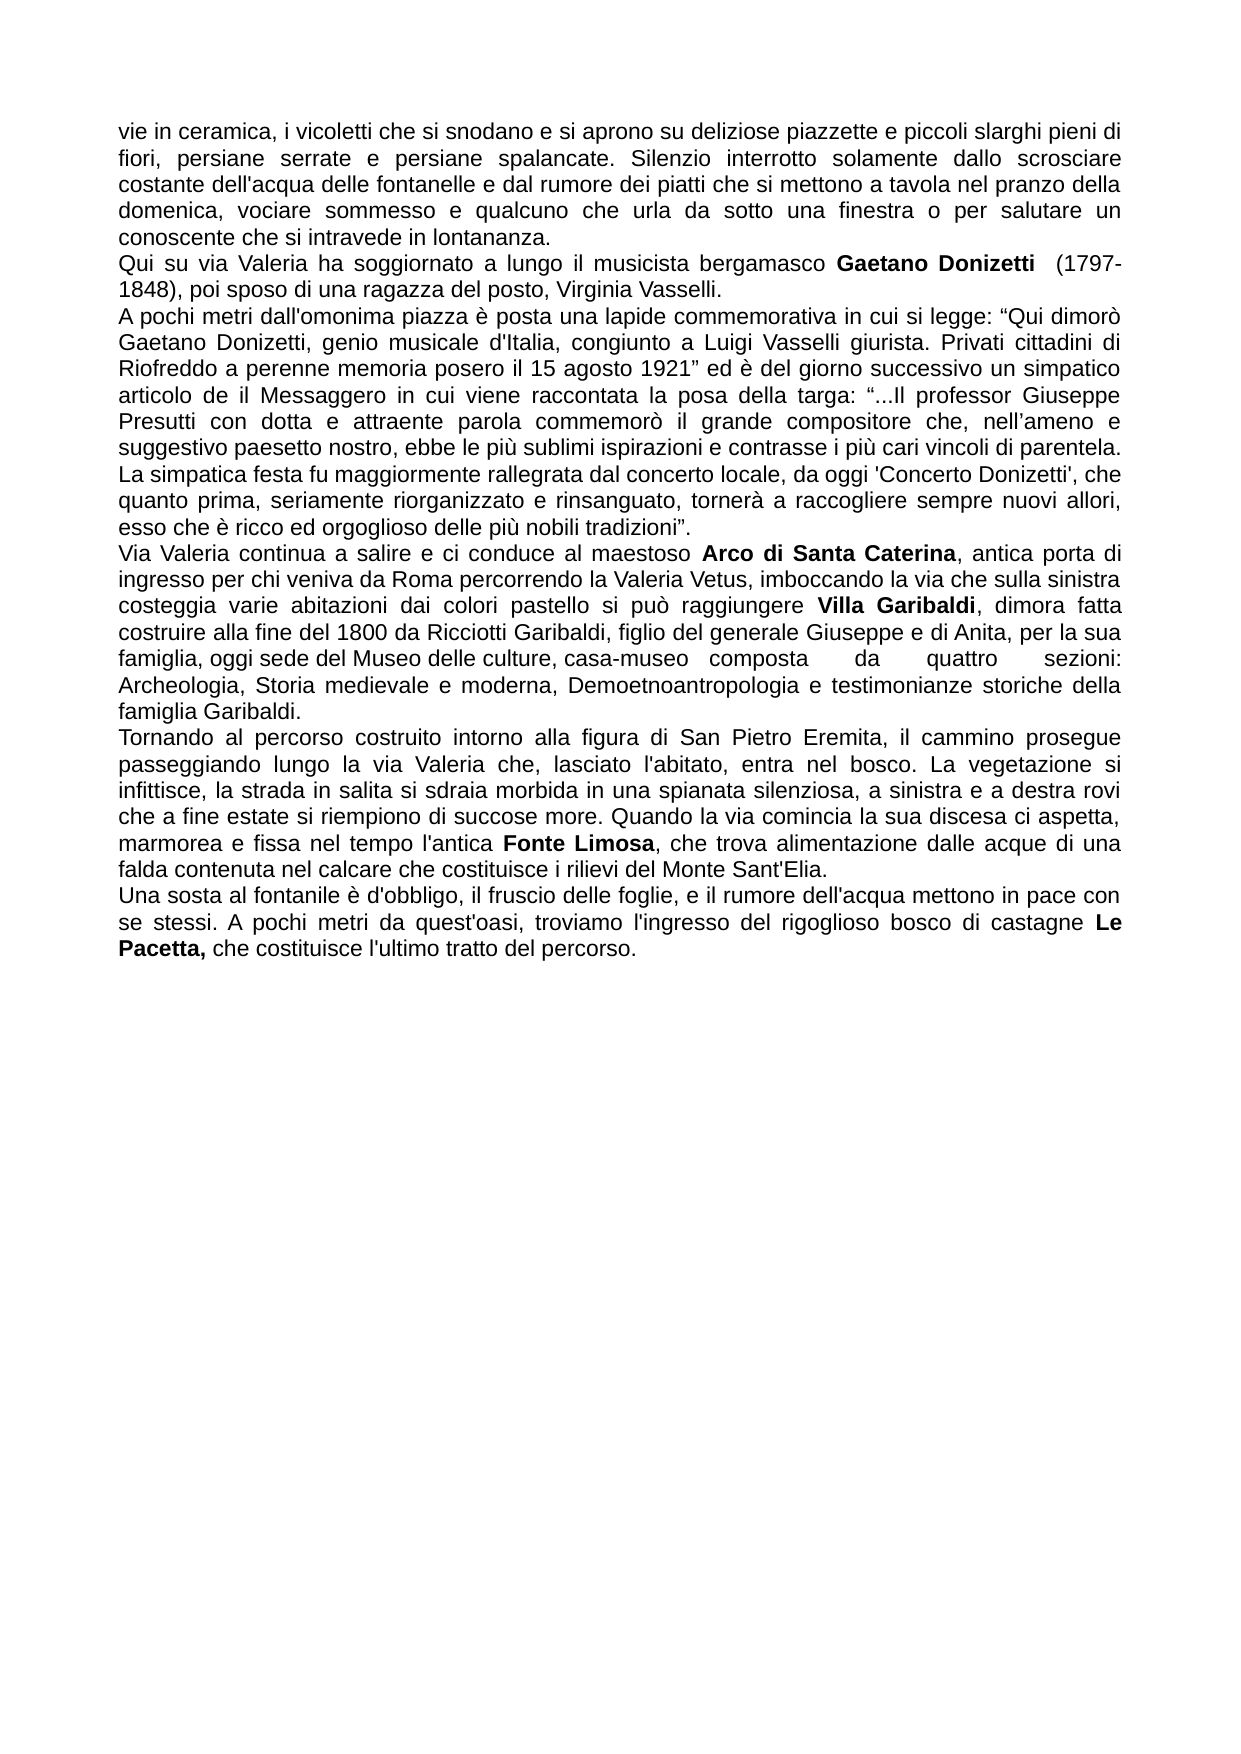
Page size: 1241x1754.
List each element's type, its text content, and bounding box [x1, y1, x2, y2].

text Qui su via Valeria ha soggiornato a lungo il musicista bergamasco Gaetano Donizetti (1797-1848), poi sposo di una ragazza del posto, Virginia Vasselli. A pochi metri dall'omonima piazza è posta una lapide commemorativa in cui si legge: “Qui dimorò Gaetano Donizetti, genio musicale d'Italia, congiunto a Luigi Vasselli giurista. Privati cittadini di Riofreddo a perenne memoria posero il 15 agosto 1921” ed è del giorno successivo un simpatico articolo de il Messaggero in cui viene raccontata la posa della targa: “...Il professor Giuseppe Presutti con dotta e attraente parola commemorò il grande compositore che, nell’ameno e suggestivo paesetto nostro, ebbe le più sublimi ispirazioni e contrasse i più cari vincoli di parentela. La simpatica festa fu maggiormente rallegrata dal concerto locale, da oggi 'Concerto Donizetti', che quanto prima, seriamente riorganizzato e rinsanguato, tornerà a raccogliere sempre nuovi allori, esso che è ricco ed orgoglioso delle più nobili tradizioni”. [118, 250, 1122, 540]
text vie in ceramica, i vicoletti che si snodano e si aprono su deliziose piazzette e piccoli slarghi pieni di fiori, persiane serrate e persiane spalancate. Silenzio interrotto solamente dallo scrosciare costante dell'acqua delle fontanelle e dal rumore dei piatti che si mettono a tavola nel pranzo della domenica, vociare sommesso e qualcuno che urla da sotto una finestra o per salutare un conoscente che si intravede in lontananza. [118, 118, 1122, 250]
text Via Valeria continua a salire e ci conduce al maestoso Arco di Santa Caterina, antica porta di ingresso per chi veniva da Roma percorrendo la Valeria Vetus, imboccando la via che sulla sinistra costeggia varie abitazioni dai colori pastello si può raggiungere Villa Garibaldi, dimora fatta costruire alla fine del 1800 da Ricciotti Garibaldi, figlio del generale Giuseppe e di Anita, per la sua famiglia, oggi sede del Museo delle culture, casa-museo composta da quattro sezioni: Archeologia, Storia medievale e moderna, Demoetnoantropologia e testimonianze storiche della famiglia Garibaldi. Tornando al percorso costruito intorno alla figura di San Pietro Eremita, il cammino prosegue passeggiando lungo la via Valeria che, lasciato l'abitato, entra nel bosco. La vegetazione si infittisce, la strada in salita si sdraia morbida in una spianata silenziosa, a sinistra e a destra rovi che a fine estate si riempiono di succose more. Quando la via comincia la sua discesa ci aspetta, marmorea e fissa nel tempo l'antica Fonte Limosa, che trova alimentazione dalle acque di una falda contenuta nel calcare che costituisce i rilievi del Monte Sant'Elia. Una sosta al fontanile è d'obbligo, il fruscio delle foglie, e il rumore dell'acqua mettono in pace con se stessi. A pochi metri da quest'oasi, troviamo l'ingresso del rigoglioso bosco di castagne Le Pacetta, che costituisce l'ultimo tratto del percorso. [118, 540, 1122, 988]
